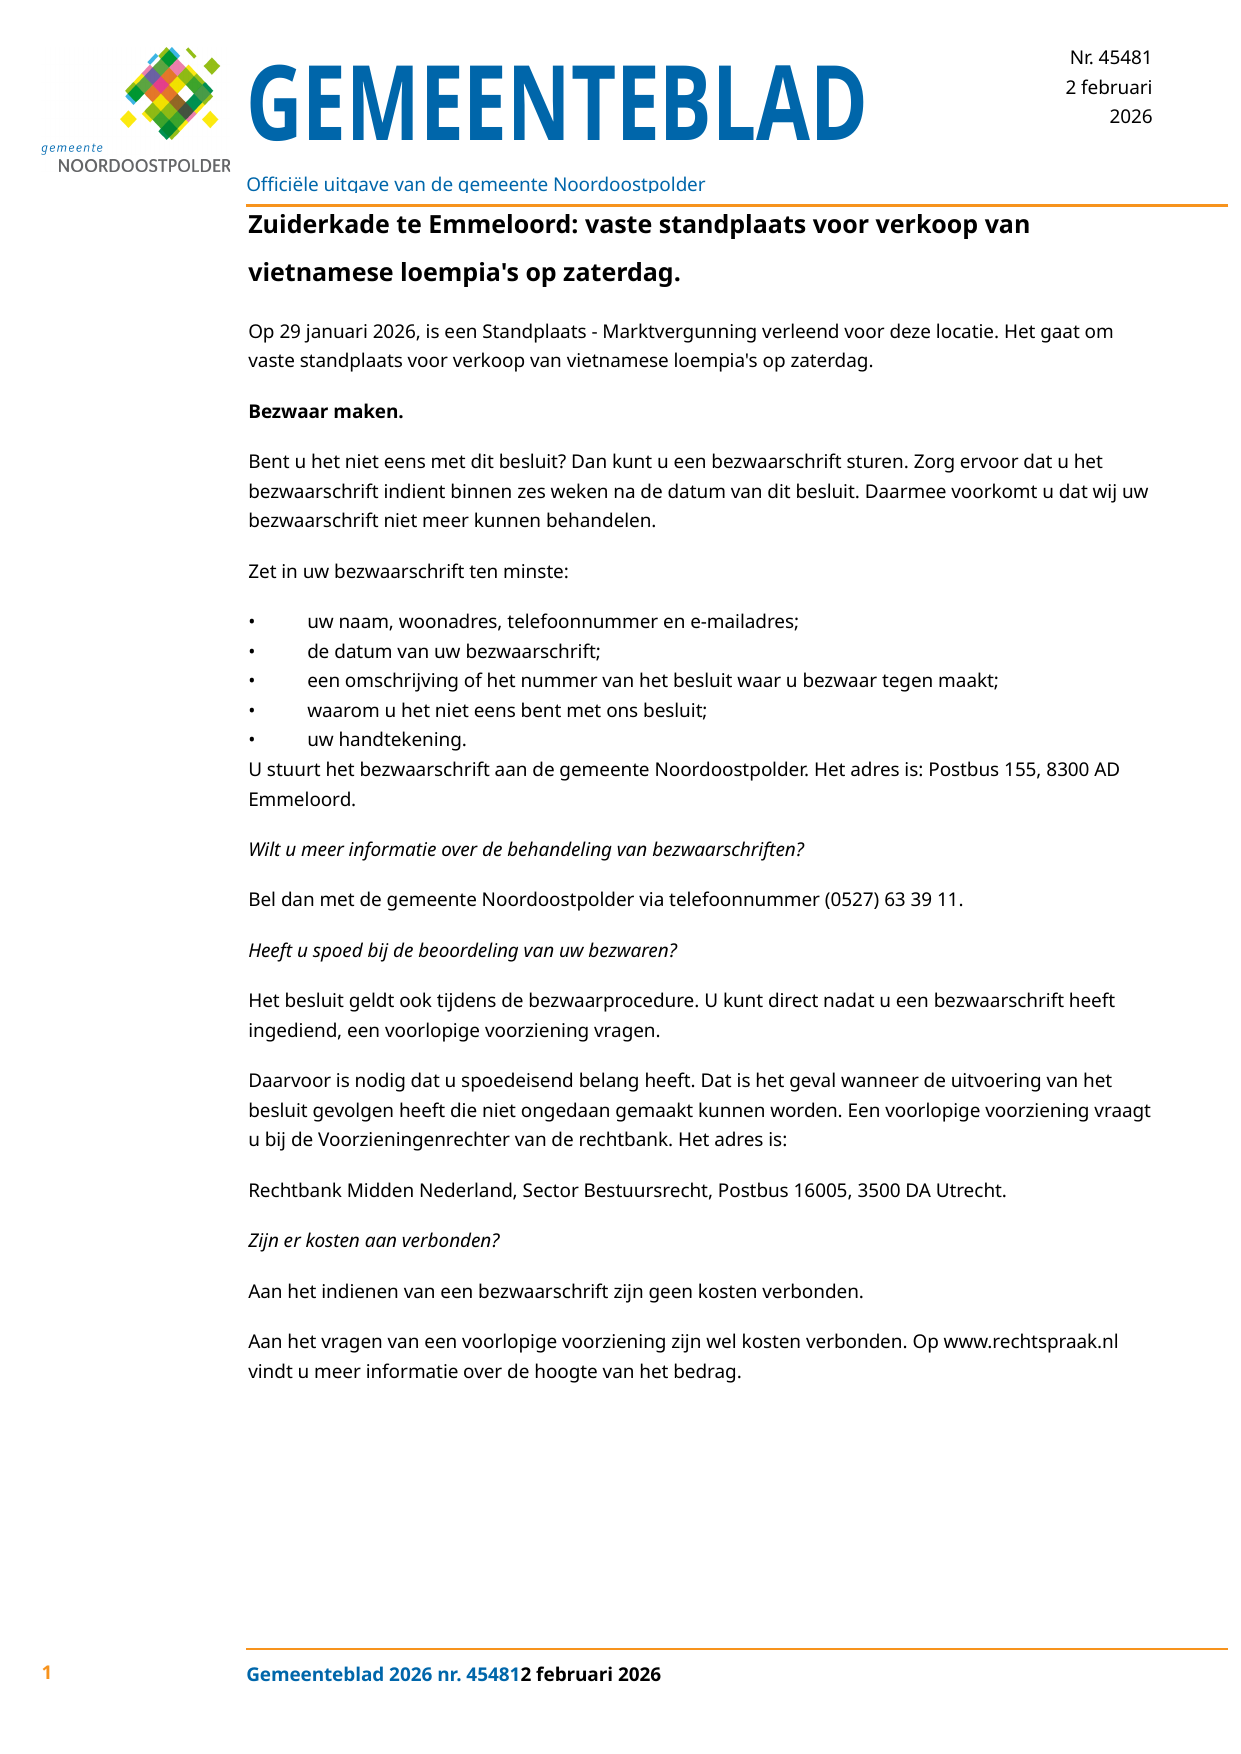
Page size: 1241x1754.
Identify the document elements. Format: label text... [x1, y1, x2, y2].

text Heeft u spoed bij de beoordeling van uw bezwaren? [248, 937, 1152, 963]
text Bezwaar maken. [248, 398, 1152, 424]
text Het besluit geldt ook tijdens de bezwaarprocedure. U kunt direct nadat u een bezwaarschrift heeft ingediend, een voorlopige voorziening vragen. [248, 987, 1152, 1043]
text Bel dan met de gemeente Noordoostpolder via telefoonnummer (0527) 63 39 11. [248, 887, 1152, 912]
list waarom u het niet eens bent met ons besluit; [248, 697, 1152, 723]
text Aan het indienen van een bezwaarschrift zijn geen kosten verbonden. [248, 1278, 1152, 1304]
text Op 29 januari 2026, is een Standplaats - Marktvergunning verleend voor deze locatie. Het gaat om vaste standplaats voor verkoop van vietnamese loempia's op zaterdag. [248, 318, 1152, 373]
text U stuurt het bezwaarschrift aan de gemeente Noordoostpolder. Het adres is: Postbus 155, 8300 AD Emmeloord. [248, 756, 1152, 812]
text Wilt u meer informatie over de behandeling van bezwaarschriften? [248, 836, 1152, 862]
text Zuiderkade te Emmeloord: vaste standplaats voor verkoop van vietnamese loempia's op zaterdag. [248, 207, 1152, 288]
text Bent u het niet eens met dit besluit? Dan kunt u een bezwaarschrift sturen. Zorg ervoor dat u het bezwaarschrift indient binnen zes weken na de datum van dit besluit. Daarmee voorkomt u dat wij uw bezwaarschrift niet meer kunnen behandelen. [248, 448, 1152, 533]
list uw naam, woonadres, telefoonnummer en e-mailadres; [248, 608, 1152, 634]
text Rechtbank Midden Nederland, Sector Bestuursrecht, Postbus 16005, 3500 DA Utrecht. [248, 1177, 1152, 1203]
text Daarvoor is nodig dat u spoedeisend belang heeft. Dat is het geval wanneer de uitvoering van het besluit gevolgen heeft die niet ongedaan gemaakt kunnen worden. Een voorlopige voorziening vraagt u bij de Voorzieningenrechter van de rechtbank. Het adres is: [248, 1067, 1152, 1152]
text Aan het vragen van een voorlopige voorziening zijn wel kosten verbonden. Op www.rechtspraak.nl vindt u meer informatie over de hoogte van het bedrag. [248, 1328, 1152, 1384]
list de datum van uw bezwaarschrift; [248, 638, 1152, 664]
text Zijn er kosten aan verbonden? [248, 1227, 1152, 1253]
list uw handtekening. [248, 727, 1152, 752]
picture [41, 47, 231, 172]
list een omschrijving of het nummer van het besluit waar u bezwaar tegen maakt; [248, 667, 1152, 693]
text Zet in uw bezwaarschrift ten minste: [248, 558, 1152, 584]
